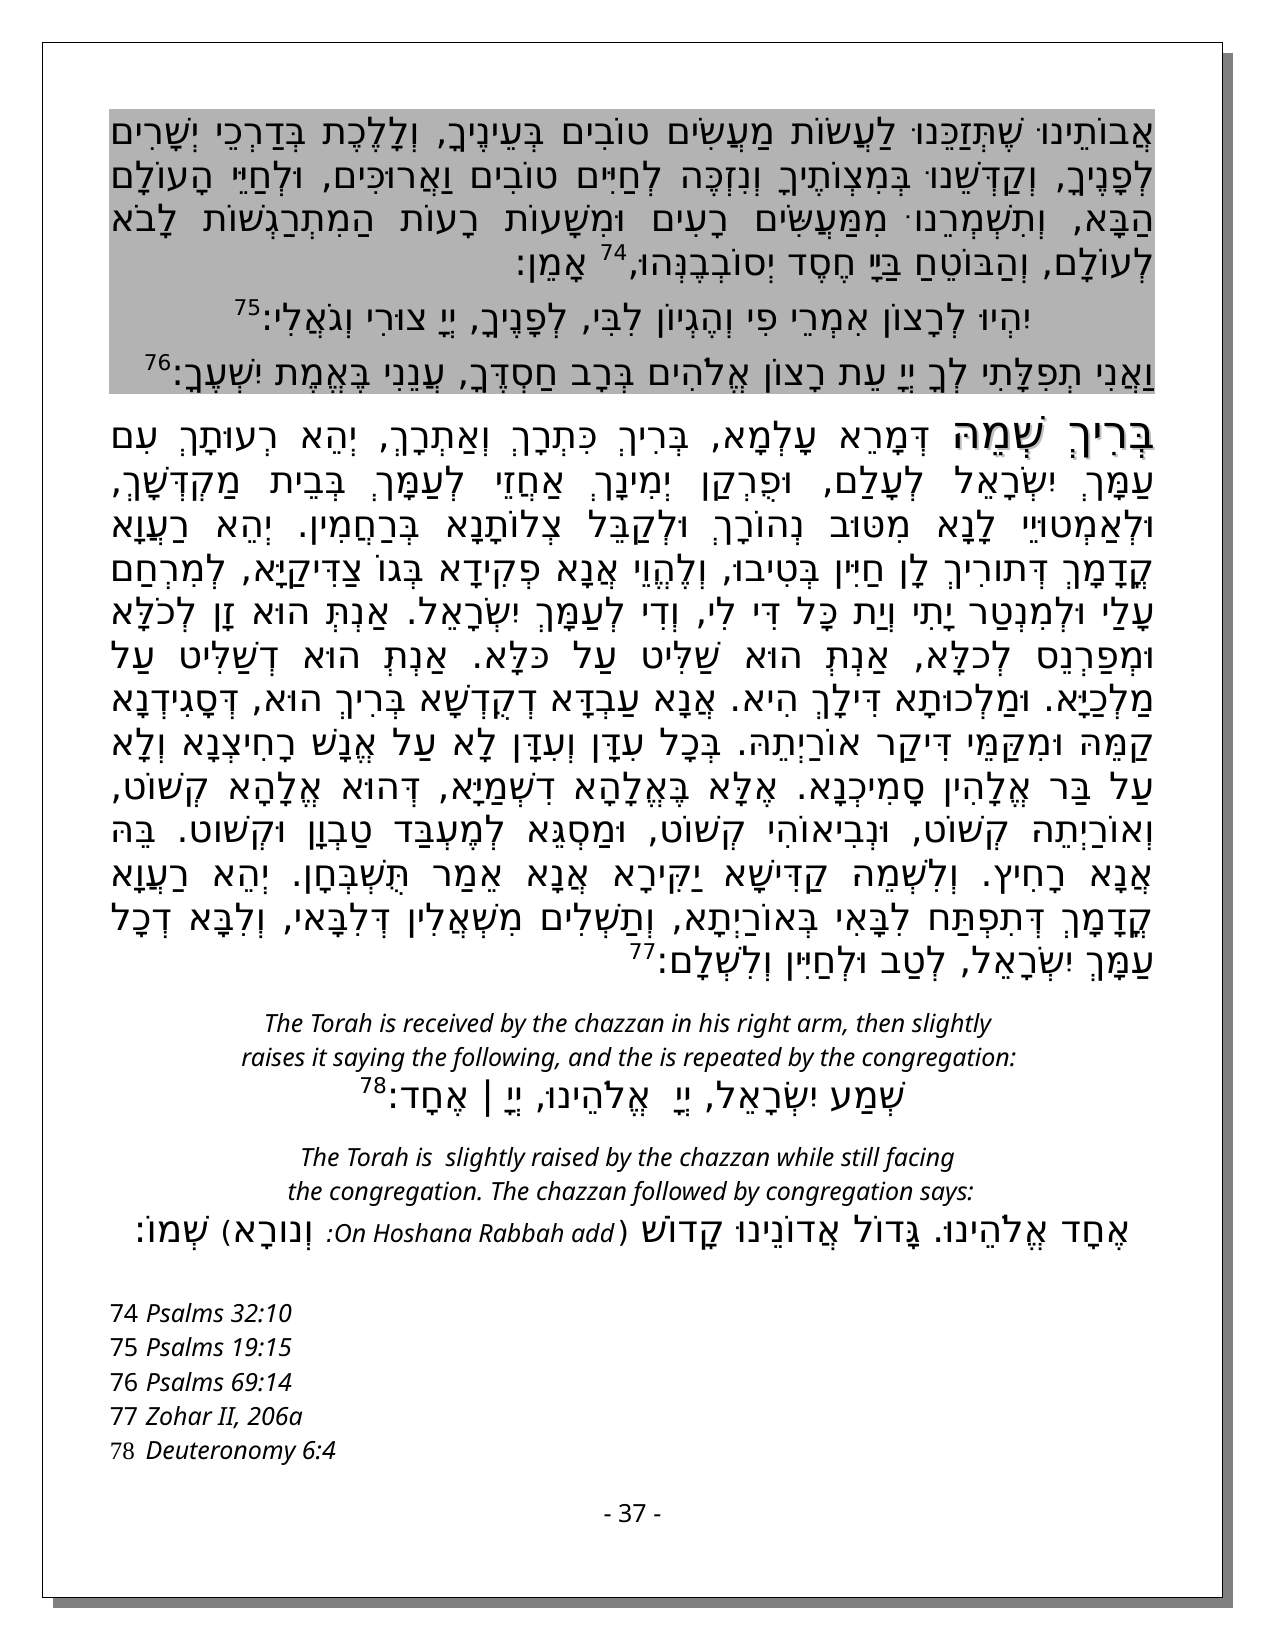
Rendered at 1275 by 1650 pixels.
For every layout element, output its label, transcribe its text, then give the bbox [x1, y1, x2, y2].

text יִהְיוּ לְרָצוֹן אִמְרֵי פִי וְהֶגְיוֹן לִבִּי, לְפָנֶיךָ, יְיָ צוּרִי וְגֹאֲלִי: [109, 296, 1155, 339]
text אֶחָד אֱלֹהֵינוּ. גָּדוֹל אֲדוֹנֵינוּ קָדוֹשׁ (On Hoshana Rabbah add: וְנורָא) שְׁמוֹ: [109, 1208, 1155, 1252]
text The Torah is received by the chazzan in his right arm, then slightly [109, 1005, 1155, 1039]
text the congregation. The chazzan followed by congregation says: [109, 1174, 1155, 1208]
text אֲבוֹתֵינוּ שֶׁתְּזַכֵּנוּ לַעֲשֹוֹת מַעֲשִֹים טוֹבִים בְּעֵינֶיךָ, וְלָלֶכֶת בְּדַרְכֵי יְשָׁרִים לְפָנֶיךָ, וְקַדְּשֵׁנוּ בְּמִצְוֹתֶיךָ וְנִזְכֶּה לְחַיִּים טוֹבִים וַאֲרוּכִּים, וּלְחַיֵּי הָעוֹלָם הַבָּא, וְתִשְׁמְרֵנוּ מִמַּעֲשִֹּים רָעִים וּמִשָׁעוֹת רָעוֹת הַמִתְרַגְשׁוֹת לָבֹא לְעוֹלָם, וְהַבּוֹטֵחַ בַּײָ חֶסֶד יְסוֹבְבֶנְּהוּ, אָמֵן: [109, 109, 1155, 284]
text The Torah is slightly raised by the chazzan while still facing [109, 1140, 1155, 1174]
text שְׁמַע יִשְׂרָאֵל, יְיָ אֱלֹהֵינוּ, יְיָ | אֶחָד: [109, 1073, 1155, 1117]
text raises it saying the following, and the is repeated by the congregation: [109, 1039, 1155, 1073]
text Psalms 69:14 [109, 1364, 1155, 1398]
text Zohar II, 206a [109, 1398, 1155, 1432]
text Psalms 19:15 [109, 1330, 1155, 1364]
text Psalms 32:10 [109, 1296, 1155, 1330]
text Deuteronomy 6:4 [109, 1432, 1155, 1466]
text בְּרִיךְ שְׁמֵהּ דְּמָרֵא עָלְמָא, בְּרִיךְ כִּתְרָךְ וְאַתְרָךְ, יְהֵא רְעוּתָךְ עִם עַמָּךְ יִשְֹרָאֵל לְעָלַם, וּפֻרְקַן יְמִינָךְ אַחֲזֵי לְעַמָּךְ בְּבֵית מַקְדְּשָׁךְ, וּלְאַמְטוּיֵי לָנָא מִטּוּב נְהוֹרָךְ וּלְקַבֵּל צְלוֹתָנָא בְּרַחֲמִין. יְהֵא רַעֲוָא קֳדָמָךְ דְּתורִיךְ לָן חַיִּין בְּטִיבוּ, וְלֶהֱוֵי אֲנָא פְקִידָא בְּגוֹ צַדִּיקַיָּא, לְמִרְחַם עָלַי וּלְמִנְטַר יָתִי וְיַת כָּל דִּי לִי, וְדִי לְעַמָּךְ יִשְֹרָאֵל. אַנְתְּ הוּא זָן לְכֹלָּא וּמְפַרְנֵס לְכלָּא, אַנְתְּ הוּא שַׁלִּיט עַל כּלָּא. אַנְתְּ הוּא דְשַׁלִּיט עַל מַלְכַיָּא. וּמַלְכוּתָא דִּילָךְ הִיא. אֲנָא עַבְדָּא דְקֻדְשָׁא בְּרִיךְ הוּא, דְּסָגִידְנָא קַמֵּהּ וּמִקַּמֵּי דִּיקַר אוֹרַיְתֵהּ. בְּכָל עִדָּן וְעִדָּן לָא עַל אֱנָשׁ רָחִיצְנָא וְלָא עַל בַּר אֱלָהִין סָמִיכְנָא. אֶלָּא בֶּאֱלָהָא דִשְׁמַיָּא, דְּהוּא אֱלָהָא קְשׁוֹט, וְאוֹרַיְתֵהּ קְשׁוֹט, וּנְבִיאוֹהִי קְשׁוֹט, וּמַסְגֵּא לְמֶעְבַּד טַבְוָן וּקְשׁוט. בֵּהּ אֲנָא רָחִיץ. וְלִשְׁמֵהּ קַדִּישָׁא יַקִּירָא אֲנָא אֵמַר תֻּשְׁבְּחָן. יְהֵא רַעֲוָא קֳדָמָךְ דְּתִפְתַּח לִבָּאִי בְּאוֹרַיְתָא, וְתַשְׁלִים מִשְׁאֲלִין דְּלִבָּאי, וְלִבָּא דְכָל עַמָּךְ יִשְֹרָאֵל, לְטַב וּלְחַיִּין וְלִשְׁלָם: [109, 406, 1155, 983]
text וַאֲנִי תְפִלָּתִי לְךָ יְיָ עֵת רָצוֹן אֱלֹהִים בְּרָב חַסְדֶּךָ, עֲנֵנִי בֶּאֱמֶת יִשְׁעֶךָ: [109, 351, 1155, 394]
